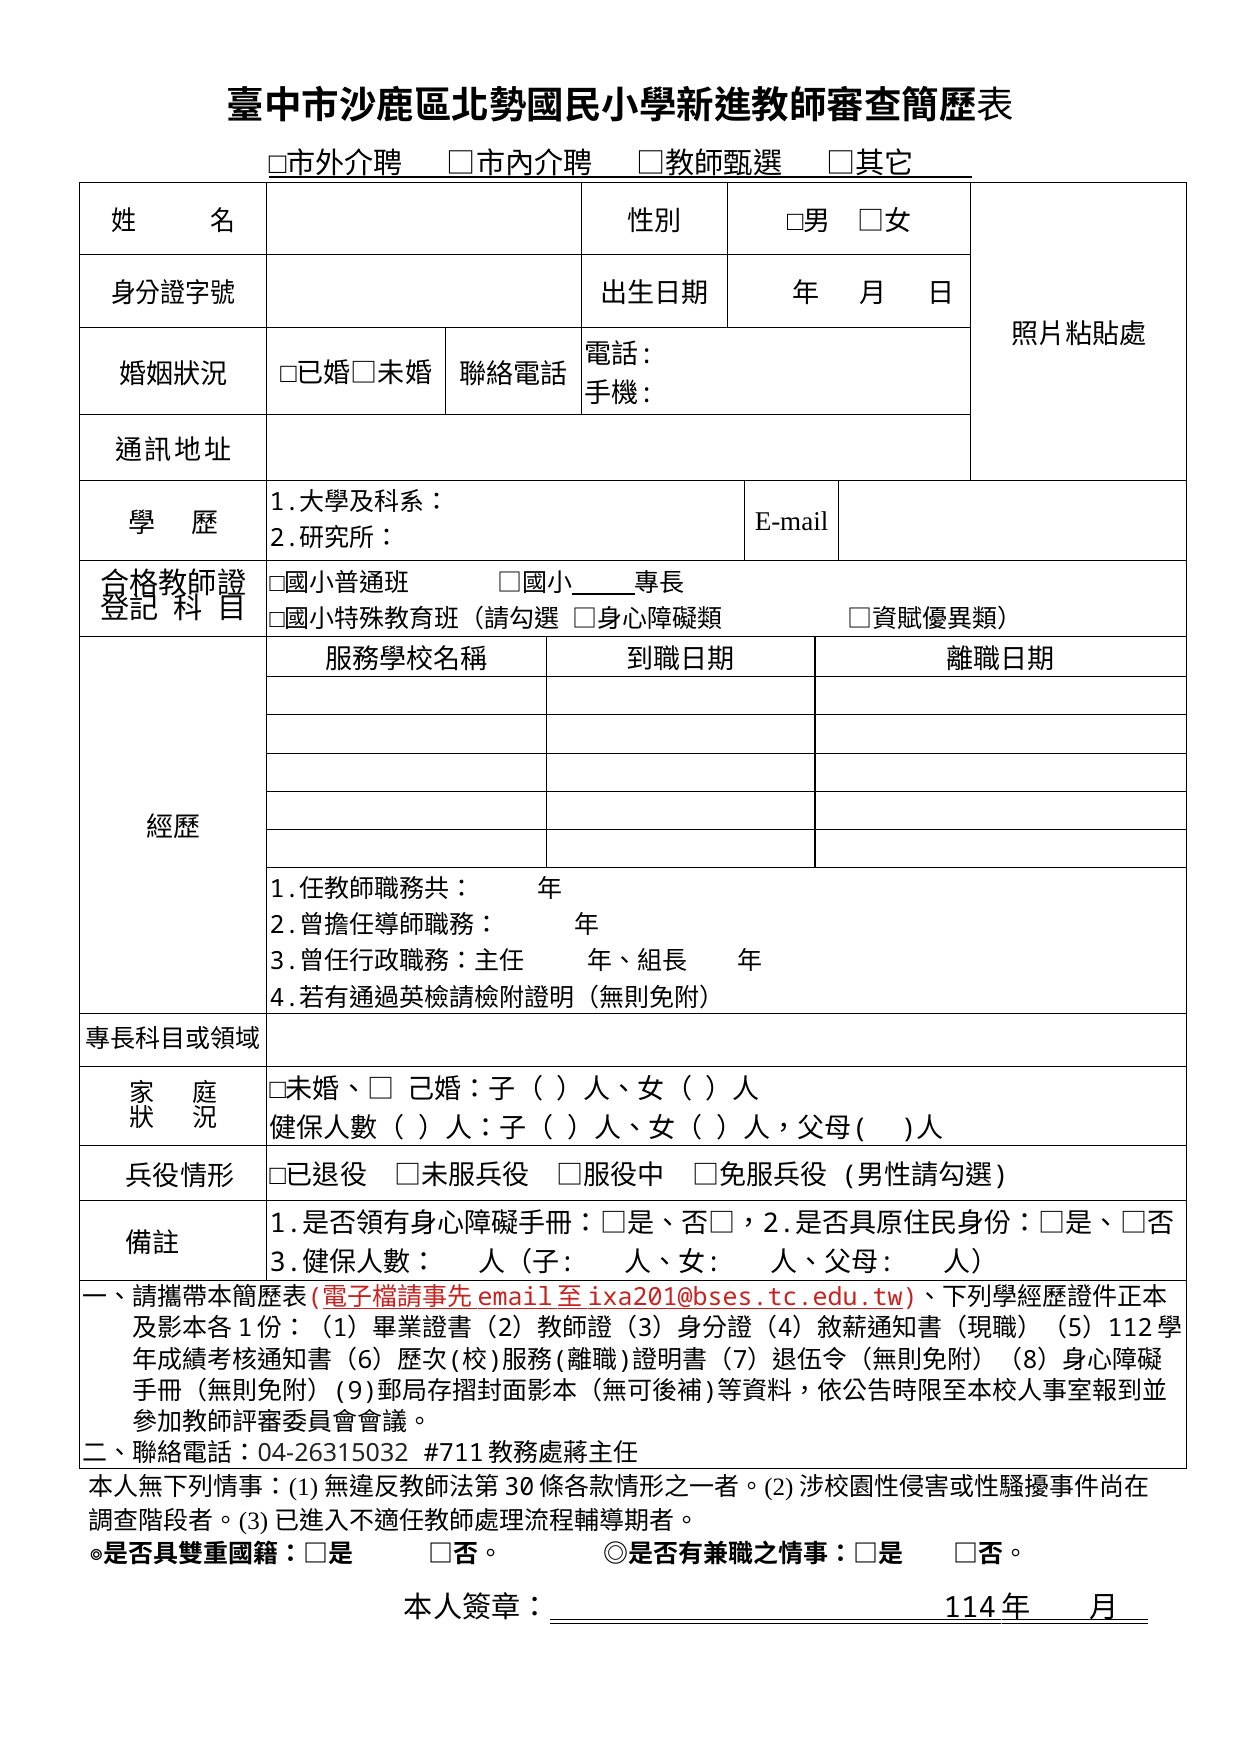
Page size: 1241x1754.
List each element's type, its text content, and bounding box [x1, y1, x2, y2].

table_cell □已退役 □未服兵役 □服役中 □免服兵役 (男性請勾選) [267, 1146, 1186, 1200]
table_cell [267, 255, 581, 327]
table_header [267, 183, 581, 254]
table_header 照片粘貼處 [971, 183, 1186, 480]
table_cell [547, 715, 814, 753]
table_cell [547, 830, 814, 867]
table_cell [267, 1014, 1186, 1066]
table_cell 身分證字號 [80, 255, 266, 327]
table_cell [816, 792, 1186, 829]
table_cell 1.大學及科系： 2.研究所： [267, 481, 744, 560]
table_cell [267, 792, 546, 829]
table_cell [816, 830, 1186, 867]
table_cell 兵役情形 [80, 1146, 266, 1200]
table_cell 經歷 [80, 637, 266, 1013]
table_cell □已婚□未婚 [267, 328, 445, 414]
text 臺中市沙鹿區北勢國民小學新進教師審查簡歷表 [89, 75, 1152, 129]
table_cell 1.是否領有身心障礙手冊：□是、否□，2.是否具原住民身份：□是、□否 3.健保人數： 人（子: 人、女: 人、父母: 人） [267, 1201, 1186, 1279]
table_cell [267, 415, 970, 480]
table_cell [267, 830, 546, 867]
table_cell E-mail [745, 481, 838, 560]
table_cell 專長科目或領域 [80, 1014, 266, 1066]
table_cell [816, 715, 1186, 753]
table_cell 出生日期 [582, 255, 727, 327]
table_cell [839, 481, 1186, 560]
table_cell 電話: 手機: [582, 328, 970, 414]
table_cell [547, 792, 814, 829]
table_cell [267, 754, 546, 791]
table_cell [547, 754, 814, 791]
table_cell 一、請攜帶本簡歷表(電子檔請事先email至ixa201@bses.tc.edu.tw)、下列學經歷證件正本及影本各1份：（1）畢業證書（2）教師證（3）身分證（4）敘薪通知書（現職）（5）112學年成績考核通知書（6）歷次(校)服務(離職)證明書（7）退伍令（無則免附）（8）身心障礙手冊（無則免附）(9)郵局存摺封面影本（無可後補)等資料，依公告時限至本校人事室報到並參加教師評審委員會會議。 二、聯絡電話：04-26315032 #711教務處蔣主任 [80, 1281, 1186, 1468]
table_cell 到職日期 [547, 637, 814, 676]
table_cell 聯絡電話 [446, 328, 581, 414]
text □市外介聘 □市內介聘 □教師甄選 □其它 [89, 140, 1152, 182]
table_cell [816, 677, 1186, 714]
table_header □男 □女 [728, 183, 970, 254]
text ◎是否具雙重國籍：□是 □否。 ◎是否有兼職之情事：□是 □否。 [89, 1536, 1152, 1569]
table_header 姓 名 [80, 183, 266, 254]
table_cell 合格教師證 登記 科 目 [80, 561, 266, 636]
table_cell [816, 754, 1186, 791]
text 本人無下列情事：(1) 無違反教師法第30條各款情形之一者。(2) 涉校園性侵害或性騷擾事件尚在調查階段者。(3) 已進入不適任教師處理流程輔導期者。 [89, 1469, 1152, 1536]
table_cell 備註 [80, 1201, 266, 1279]
table_cell 通訊地址 [80, 415, 266, 480]
table_cell 離職日期 [816, 637, 1186, 676]
table_header 性別 [582, 183, 727, 254]
table_cell [267, 715, 546, 753]
table_cell □國小普通班 □國小 專長 □國小特殊教育班（請勾選 □身心障礙類 □資賦優異類） [267, 561, 1186, 636]
table_cell 家 庭 狀 況 [80, 1067, 266, 1145]
text 本人簽章： 114年 月 [89, 1584, 1152, 1625]
table_cell 1.任教師職務共： 年 2.曾擔任導師職務： 年 3.曾任行政職務：主任 年、組長 年 4.若有通過英檢請檢附證明（無則免附） [267, 868, 1186, 1013]
table_cell 學歷 [80, 481, 266, 560]
table_cell 服務學校名稱 [267, 637, 546, 676]
table_cell 年 月 日 [728, 255, 970, 327]
table_cell □未婚、□ 己婚：子（ ）人、女（ ）人 健保人數（ ）人：子（ ）人、女（ ）人，父母( )人 [267, 1067, 1186, 1145]
table_cell [547, 677, 814, 714]
table_cell [267, 677, 546, 714]
table_cell 婚姻狀況 [80, 328, 266, 414]
